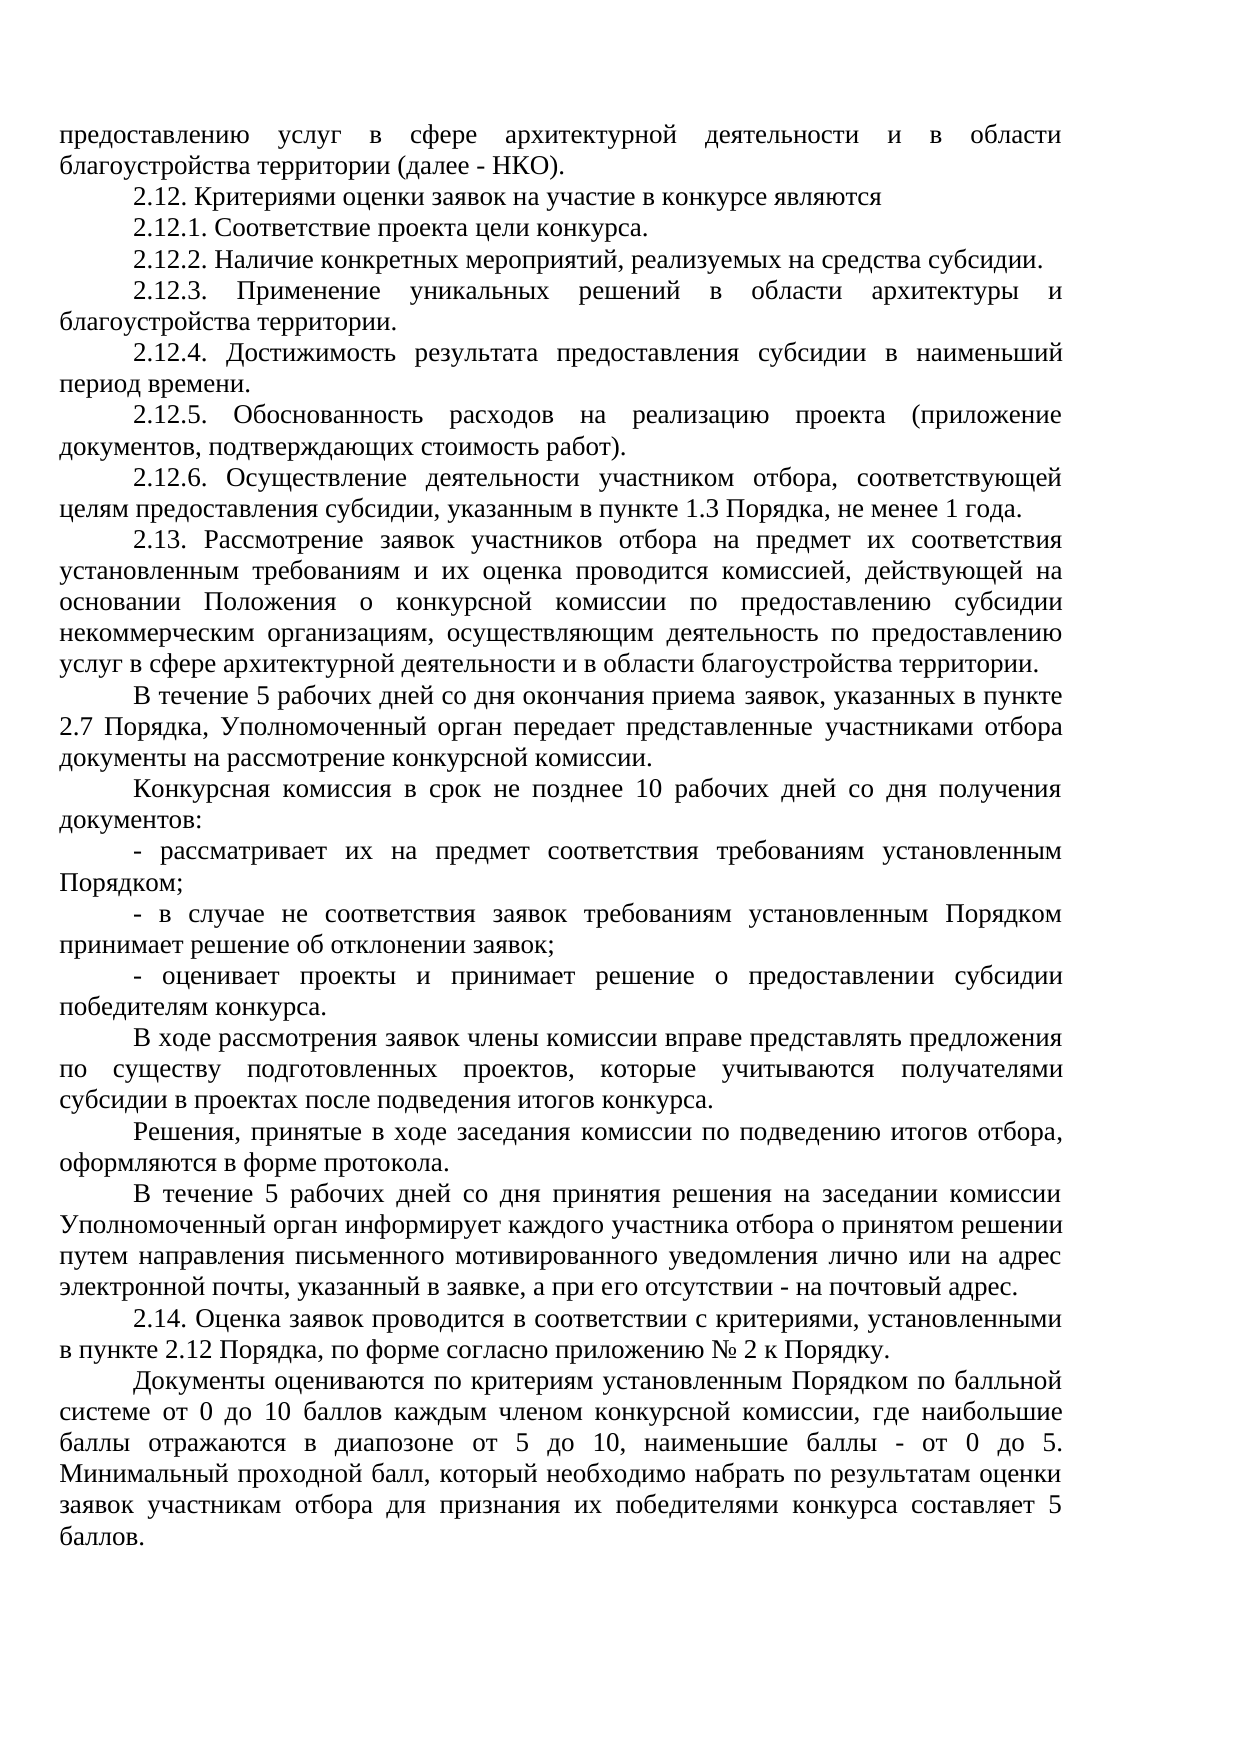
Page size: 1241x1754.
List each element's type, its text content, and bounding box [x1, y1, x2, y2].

text 2.12.6. Осуществление деятельности участником отбора, соответствующей целям предоставления субсидии, указанным в пункте 1.3 Порядка, не менее 1 года. [59, 461, 1063, 523]
text 2.12.2. Наличие конкретных мероприятий, реализуемых на средства субсидии. [59, 243, 1063, 274]
text В ходе рассмотрения заявок члены комиссии вправе представлять предложения по существу подготовленных проектов, которые учитываются получателями субсидии в проектах после подведения итогов конкурса. [59, 1021, 1063, 1115]
text В течение 5 рабочих дней со дня принятия решения на заседании комиссии Уполномоченный орган информирует каждого участника отбора о принятом решении путем направления письменного мотивированного уведомления лично или на адрес электронной почты, указанный в заявке, а при его отсутствии - на почтовый адрес. [59, 1177, 1063, 1302]
text Документы оцениваются по критериям установленным Порядком по балльной системе от 0 до 10 баллов каждым членом конкурсной комиссии, где наибольшие баллы отражаются в диапозоне от 5 до 10, наименьшие баллы - от 0 до 5. Минимальный проходной балл, который необходимо набрать по результатам оценки заявок участникам отбора для признания их победителями конкурса составляет 5 баллов. [59, 1364, 1063, 1551]
text - оценивает проекты и принимает решение о предоставлении субсидии победителям конкурса. [59, 959, 1063, 1021]
text 2.12.3. Применение уникальных решений в области архитектуры и благоустройства территории. [59, 274, 1063, 336]
text Решения, принятые в ходе заседания комиссии по подведению итогов отбора, оформляются в форме протокола. [59, 1115, 1063, 1177]
text В течение 5 рабочих дней со дня окончания приема заявок, указанных в пункте 2.7 Порядка, Уполномоченный орган передает представленные участниками отбора документы на рассмотрение конкурсной комиссии. [59, 679, 1063, 772]
text - в случае не соответствия заявок требованиям установленным Порядком принимает решение об отклонении заявок; [59, 897, 1063, 959]
text 2.12.1. Соответствие проекта цели конкурса. [59, 212, 1063, 243]
text 2.12.5. Обоснованность расходов на реализацию проекта (приложение документов, подтверждающих стоимость работ). [59, 398, 1063, 461]
text - рассматривает их на предмет соответствия требованиям установленным Порядком; [59, 834, 1063, 897]
text предоставлению услуг в сфере архитектурной деятельности и в области благоустройства территории (далее - НКО). [59, 118, 1063, 180]
text 2.12. Критериями оценки заявок на участие в конкурсе являются [59, 180, 1063, 212]
text 2.14. Оценка заявок проводится в соответствии с критериями, установленными в пункте 2.12 Порядка, по форме согласно приложению № 2 к Порядку. [59, 1302, 1063, 1364]
text 2.13. Рассмотрение заявок участников отбора на предмет их соответствия установленным требованиям и их оценка проводится комиссией, действующей на основании Положения о конкурсной комиссии по предоставлению субсидии некоммерческим организациям, осуществляющим деятельность по предоставлению услуг в сфере архитектурной деятельности и в области благоустройства территории. [59, 523, 1063, 679]
text Конкурсная комиссия в срок не позднее 10 рабочих дней со дня получения документов: [59, 772, 1063, 834]
text 2.12.4. Достижимость результата предоставления субсидии в наименьший период времени. [59, 336, 1063, 398]
